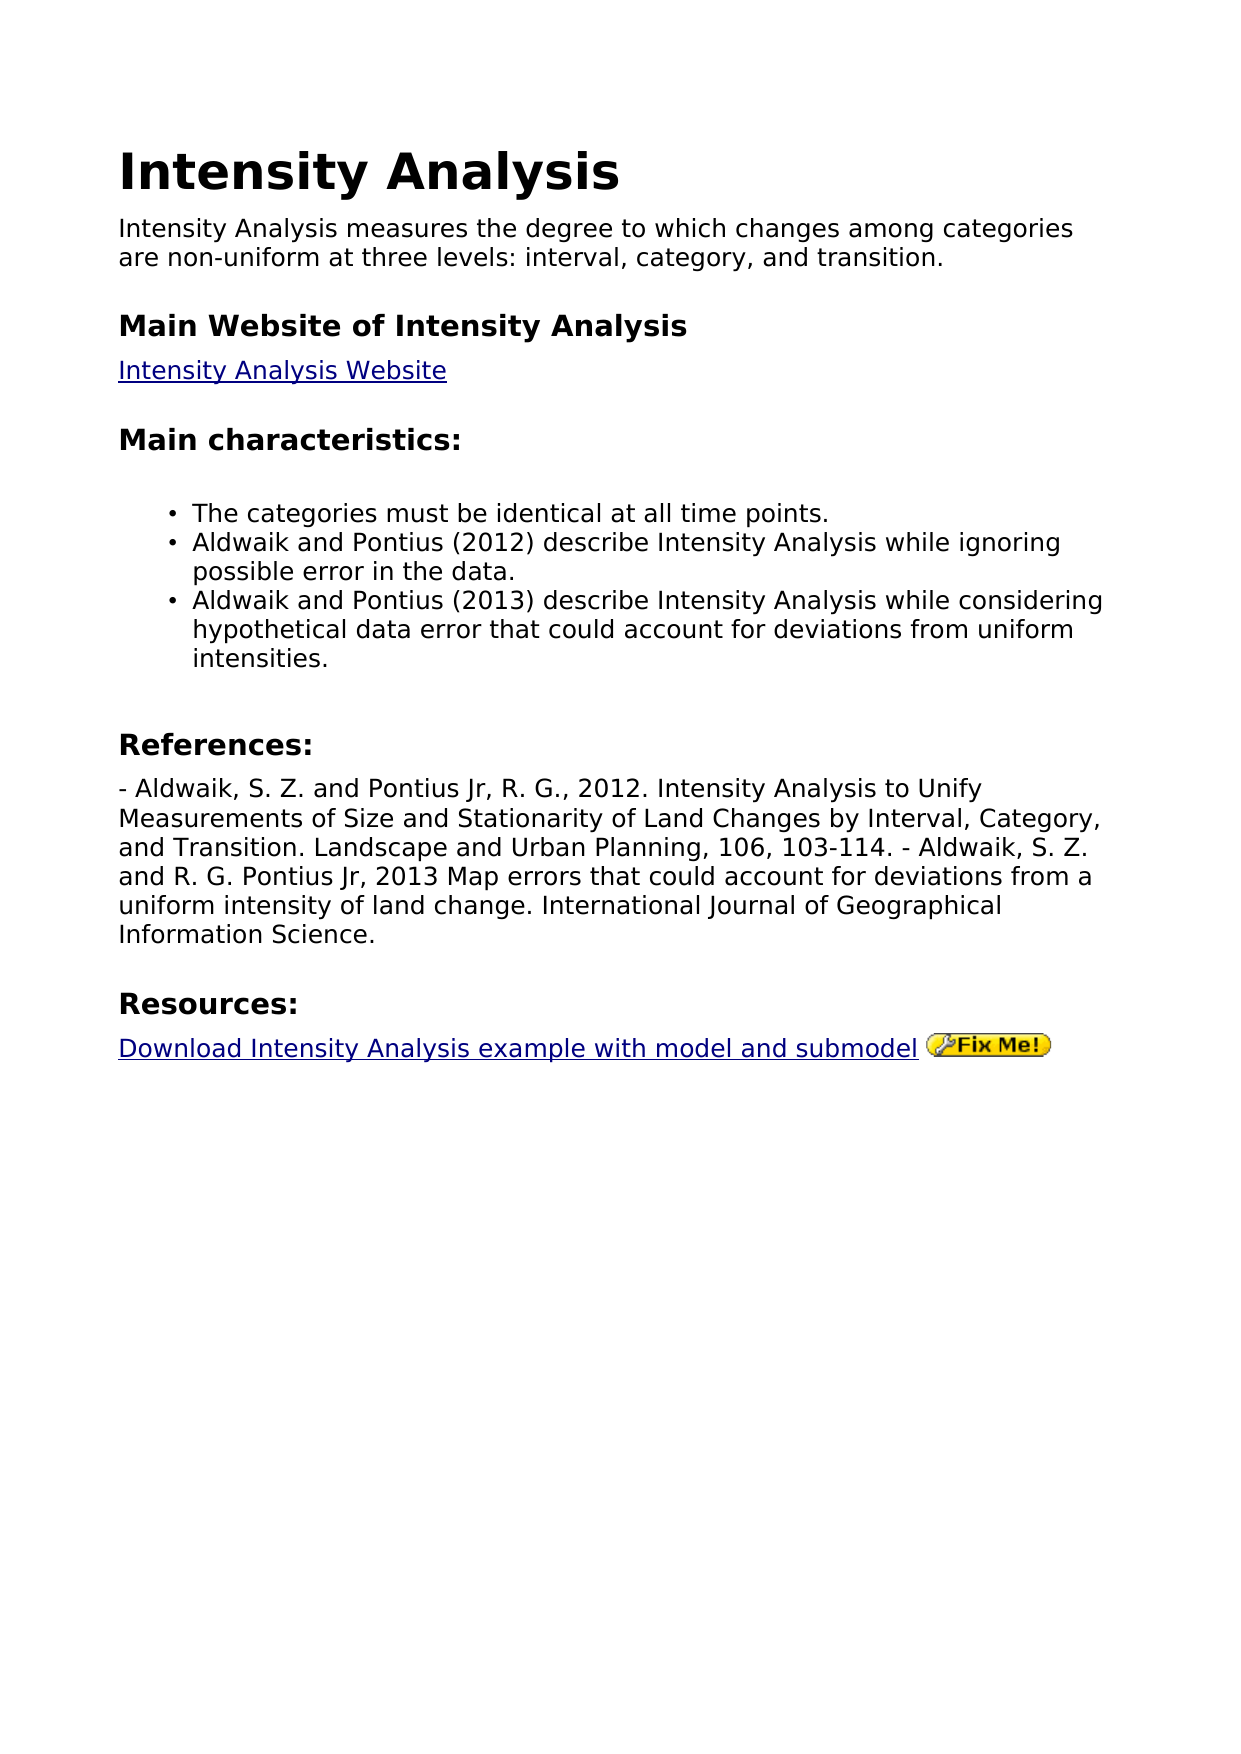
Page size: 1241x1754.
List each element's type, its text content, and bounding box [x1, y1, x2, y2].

subtitle References: [118, 728, 1122, 762]
text - Aldwaik, S. Z. and Pontius Jr, R. G., 2012. Intensity Analysis to Unify Measurements of Size and Stationarity of Land Changes by Interval, Category, and Transition. Landscape and Urban Planning, 106, 103-114. - Aldwaik, S. Z. and R. G. Pontius Jr, 2013 Map errors that could account for deviations from a uniform intensity of land change. International Journal of Geographical Information Science. [118, 775, 1122, 950]
text Intensity Analysis Website [118, 356, 1122, 385]
subtitle Intensity Analysis [118, 143, 1122, 201]
text Intensity Analysis measures the degree to which changes among categories are non-uniform at three levels: interval, category, and transition. [118, 214, 1122, 272]
subtitle Main characteristics: [118, 423, 1122, 457]
subtitle Main Website of Intensity Analysis [118, 310, 1122, 344]
list Aldwaik and Pontius (2012) describe Intensity Analysis while ignoring possible error in the data. [177, 528, 1122, 586]
list Aldwaik and Pontius (2013) describe Intensity Analysis while considering hypothetical data error that could account for deviations from uniform intensities. [177, 586, 1122, 674]
list The categories must be identical at all time points. [177, 499, 1122, 528]
text Download Intensity Analysis example with model and submodel [118, 1034, 1122, 1063]
subtitle Resources: [118, 987, 1122, 1021]
picture [926, 1033, 1052, 1057]
